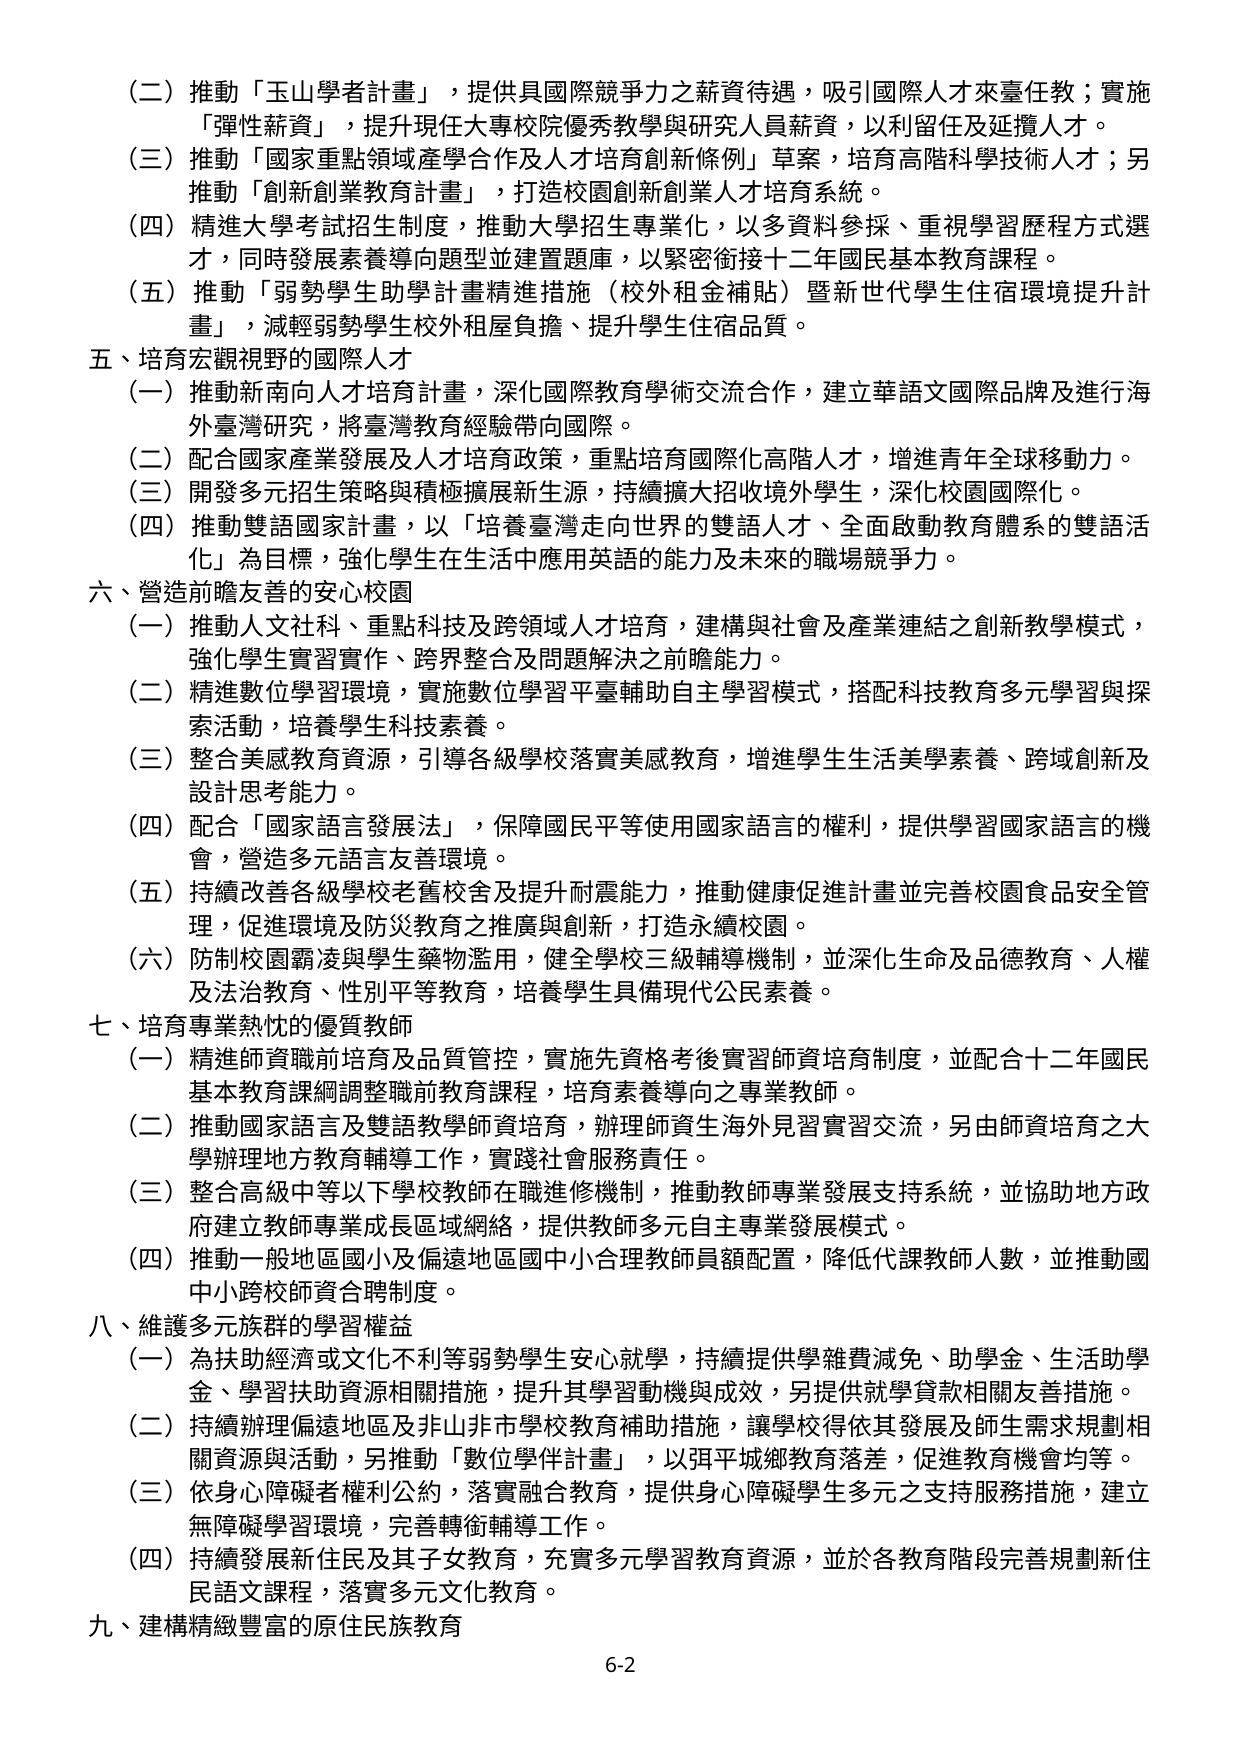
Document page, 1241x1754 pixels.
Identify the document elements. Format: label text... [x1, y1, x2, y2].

text 九、建構精緻豐富的原住民族教育 [88, 1608, 1152, 1642]
text （三）開發多元招生策略與積極擴展新生源，持續擴大招收境外學生，深化校園國際化。 [113, 475, 1152, 508]
text （一）推動新南向人才培育計畫，深化國際教育學術交流合作，建立華語文國際品牌及進行海外臺灣研究，將臺灣教育經驗帶向國際。 [113, 375, 1152, 442]
text （二）推動「玉山學者計畫」，提供具國際競爭力之薪資待遇，吸引國際人才來臺任教；實施「彈性薪資」，提升現任大專校院優秀教學與研究人員薪資，以利留任及延攬人才。 [113, 75, 1152, 142]
text （四）精進大學考試招生制度，推動大學招生專業化，以多資料參採、重視學習歷程方式選才，同時發展素養導向題型並建置題庫，以緊密銜接十二年國民基本教育課程。 [113, 208, 1152, 275]
text （二）配合國家產業發展及人才培育政策，重點培育國際化高階人才，增進青年全球移動力。 [113, 442, 1152, 475]
text （二）推動國家語言及雙語教學師資培育，辦理師資生海外見習實習交流，另由師資培育之大學辦理地方教育輔導工作，實踐社會服務責任。 [113, 1108, 1152, 1175]
text （二）精進數位學習環境，實施數位學習平臺輔助自主學習模式，搭配科技教育多元學習與探索活動，培養學生科技素養。 [113, 675, 1152, 742]
text 八、維護多元族群的學習權益 [88, 1308, 1152, 1342]
text （四）配合「國家語言發展法」，保障國民平等使用國家語言的權利，提供學習國家語言的機會，營造多元語言友善環境。 [113, 808, 1152, 875]
text （三）整合美感教育資源，引導各級學校落實美感教育，增進學生生活美學素養、跨域創新及設計思考能力。 [113, 742, 1152, 808]
text （六）防制校園霸凌與學生藥物濫用，健全學校三級輔導機制，並深化生命及品德教育、人權及法治教育、性別平等教育，培養學生具備現代公民素養。 [113, 942, 1152, 1008]
text （四）持續發展新住民及其子女教育，充實多元學習教育資源，並於各教育階段完善規劃新住民語文課程，落實多元文化教育。 [113, 1542, 1152, 1608]
text （三）依身心障礙者權利公約，落實融合教育，提供身心障礙學生多元之支持服務措施，建立無障礙學習環境，完善轉銜輔導工作。 [113, 1475, 1152, 1542]
text （一）為扶助經濟或文化不利等弱勢學生安心就學，持續提供學雜費減免、助學金、生活助學金、學習扶助資源相關措施，提升其學習動機與成效，另提供就學貸款相關友善措施。 [113, 1342, 1152, 1408]
text （一）精進師資職前培育及品質管控，實施先資格考後實習師資培育制度，並配合十二年國民基本教育課綱調整職前教育課程，培育素養導向之專業教師。 [113, 1042, 1152, 1108]
text （一）推動人文社科、重點科技及跨領域人才培育，建構與社會及產業連結之創新教學模式，強化學生實習實作、跨界整合及問題解決之前瞻能力。 [113, 608, 1152, 675]
text 五、培育宏觀視野的國際人才 [88, 342, 1152, 375]
text （三）推動「國家重點領域產學合作及人才培育創新條例」草案，培育高階科學技術人才；另推動「創新創業教育計畫」，打造校園創新創業人才培育系統。 [113, 142, 1152, 208]
text 六、營造前瞻友善的安心校園 [88, 575, 1152, 608]
text （五）推動「弱勢學生助學計畫精進措施（校外租金補貼）暨新世代學生住宿環境提升計畫」，減輕弱勢學生校外租屋負擔、提升學生住宿品質。 [113, 275, 1152, 342]
text 七、培育專業熱忱的優質教師 [88, 1008, 1152, 1042]
text （四）推動一般地區國小及偏遠地區國中小合理教師員額配置，降低代課教師人數，並推動國中小跨校師資合聘制度。 [113, 1242, 1152, 1308]
text （四）推動雙語國家計畫，以「培養臺灣走向世界的雙語人才、全面啟動教育體系的雙語活化」為目標，強化學生在生活中應用英語的能力及未來的職場競爭力。 [113, 508, 1152, 575]
text （五）持續改善各級學校老舊校舍及提升耐震能力，推動健康促進計畫並完善校園食品安全管理，促進環境及防災教育之推廣與創新，打造永續校園。 [113, 875, 1152, 942]
text （三）整合高級中等以下學校教師在職進修機制，推動教師專業發展支持系統，並協助地方政府建立教師專業成長區域網絡，提供教師多元自主專業發展模式。 [113, 1175, 1152, 1242]
text （二）持續辦理偏遠地區及非山非市學校教育補助措施，讓學校得依其發展及師生需求規劃相關資源與活動，另推動「數位學伴計畫」，以弭平城鄉教育落差，促進教育機會均等。 [113, 1408, 1152, 1475]
